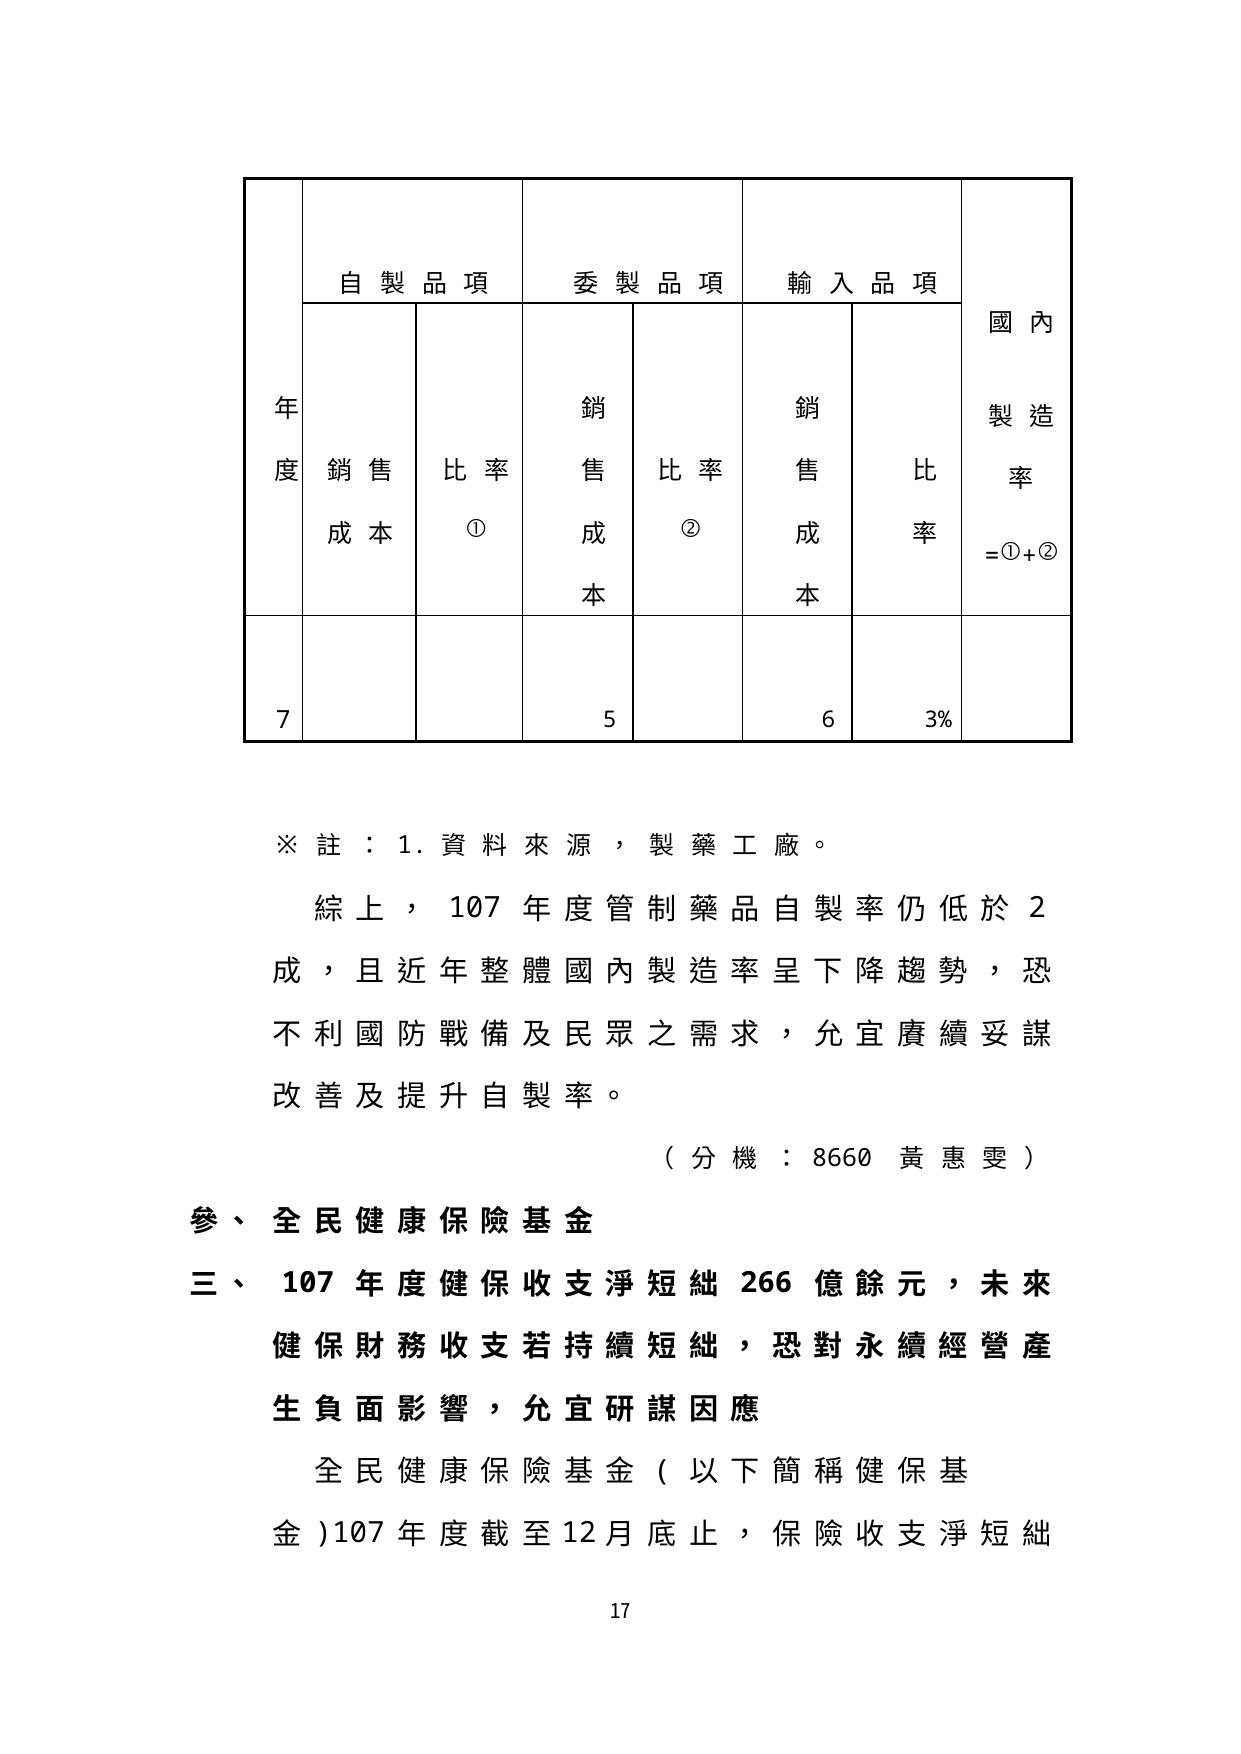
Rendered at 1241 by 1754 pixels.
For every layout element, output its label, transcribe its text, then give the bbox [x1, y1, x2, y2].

text 全民健康保險基金(以下簡稱健保基金)107年度截至12月底止，保險收支淨短絀 [242, 1427, 1058, 1552]
table_header 自製品項 [303, 180, 522, 302]
table_cell 比率 [853, 304, 961, 615]
table_cell 5 [523, 616, 632, 740]
table_cell 7 [246, 616, 302, 740]
text （分機：8660 黃惠雯） [242, 1115, 1058, 1177]
table_cell 6 [743, 616, 851, 740]
table_cell [303, 616, 415, 740]
table_cell 比率 [417, 304, 522, 615]
table_header 輸入品項 [743, 180, 961, 302]
text ※註：1.資料來源，製藥工廠。 [242, 802, 1058, 865]
table_header 年度 [246, 180, 302, 615]
table_header 國內 製造率 =+ [962, 180, 1070, 615]
table_cell [962, 616, 1070, 740]
table_header 委製品項 [523, 180, 742, 302]
table_cell 銷售成本 [303, 304, 415, 615]
table_cell 銷售成本 [743, 304, 851, 615]
table_cell 銷售成本 [523, 304, 632, 615]
table_cell [417, 616, 522, 740]
table_cell 比率 [634, 304, 742, 615]
text 綜上，107年度管制藥品自製率仍低於2成，且近年整體國內製造率呈下降趨勢，恐不利國防戰備及民眾之需求，允宜賡續妥謀改善及提升自製率。 [242, 865, 1058, 1115]
text 三、107年度健保收支淨短絀266億餘元，未來健保財務收支若持續短絀，恐對永續經營產生負面影響，允宜研謀因應 [183, 1240, 1058, 1427]
table_cell 3% [853, 616, 961, 740]
table_cell [634, 616, 742, 740]
text 參、全民健康保險基金 [183, 1177, 1058, 1240]
